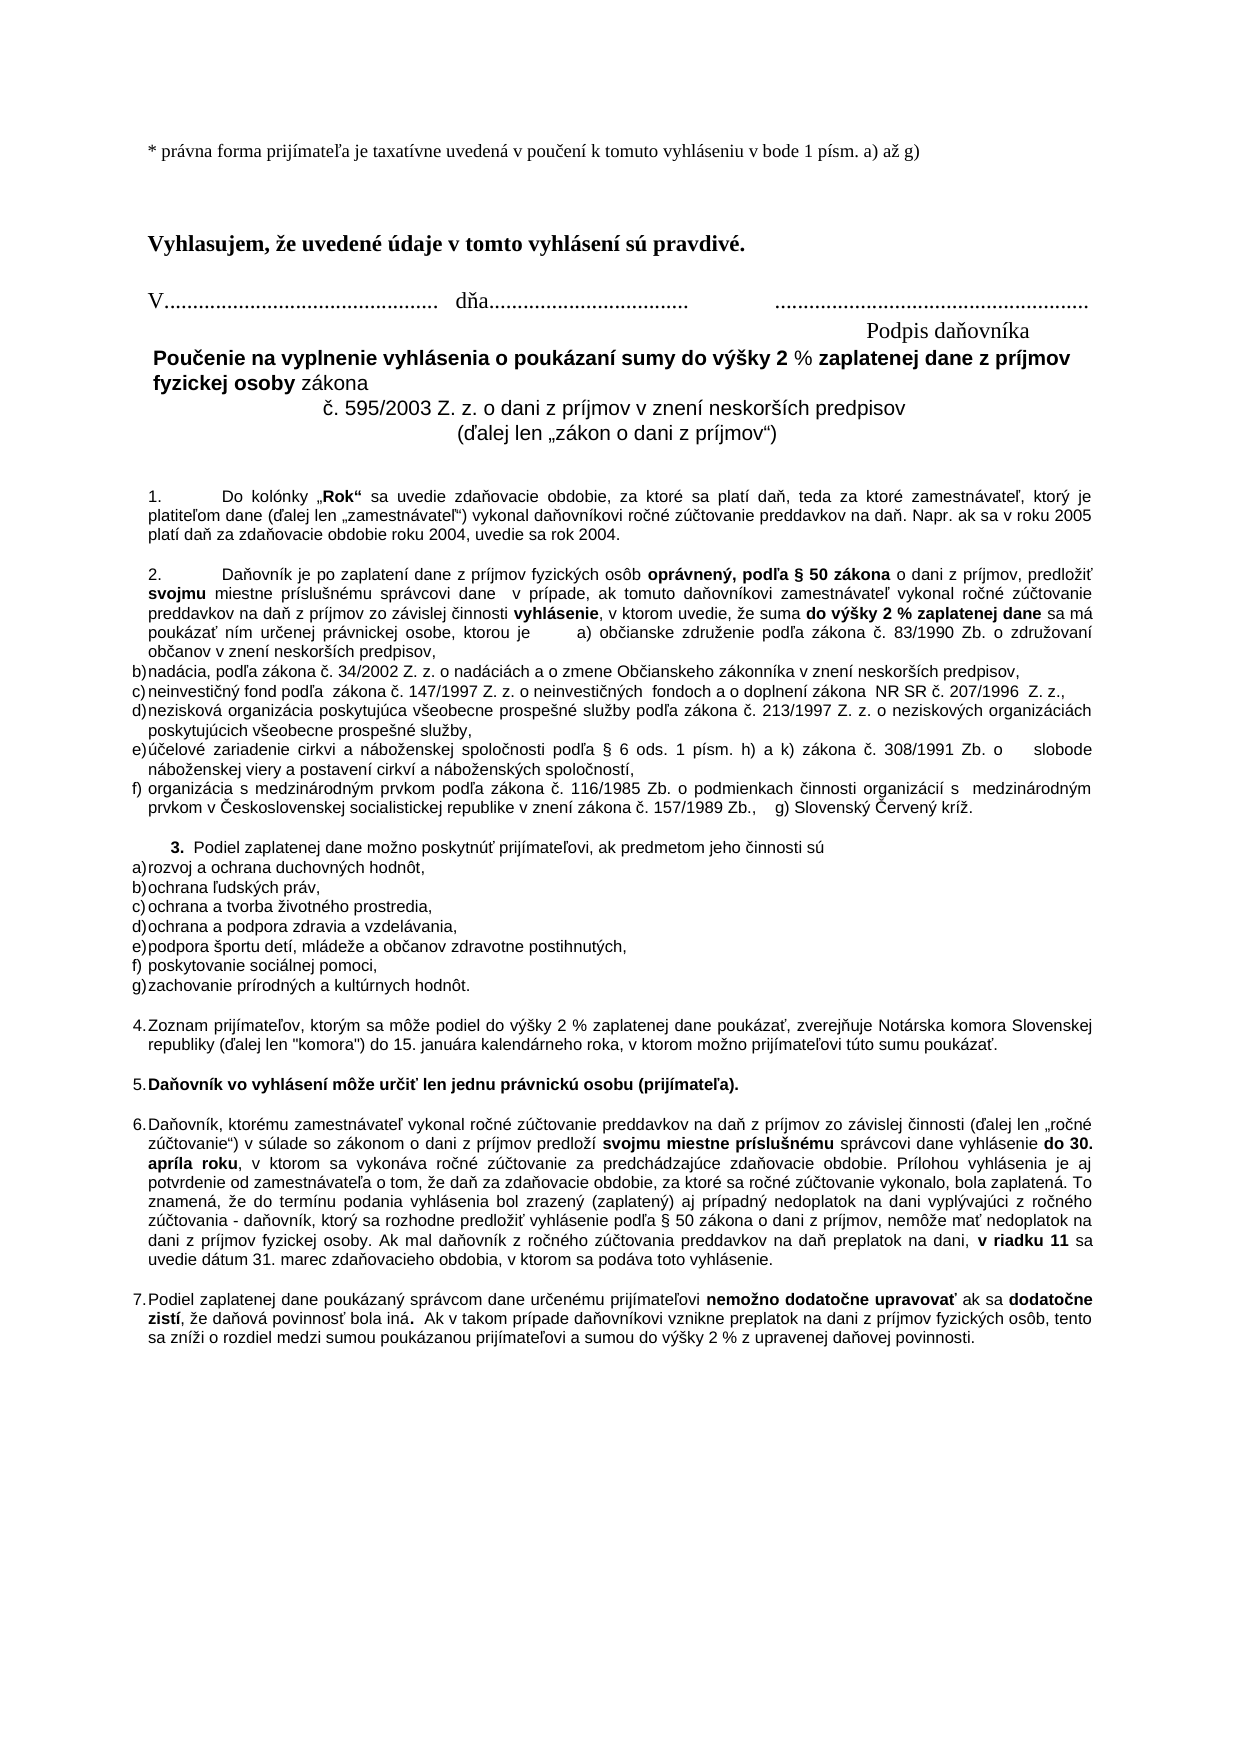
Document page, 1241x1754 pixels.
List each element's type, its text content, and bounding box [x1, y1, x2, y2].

list organizácia s medzinárodným prvkom podľa zákona č. 116/1985 Zb. o podmienkach činnosti organizácií s medzinárodným prvkom v Československej socialistickej republike v znení zákona č. 157/1989 Zb., g) Slovenský Červený kríž. [132, 779, 1093, 817]
text (ďalej len „zákon o dani z príjmov“) [148, 421, 1092, 445]
text Podpis daňovníka [147, 316, 1093, 344]
list poskytovanie sociálnej pomoci, [132, 956, 1093, 975]
list neinvestičný fond podľa zákona č. 147/1997 Z. z. o neinvestičných fondoch a o doplnení zákona NR SR č. 207/1996 Z. z., [132, 681, 1093, 701]
list rozvoj a ochrana duchovných hodnôt, [132, 858, 1093, 877]
list Do kolónky „Rok“ sa uvedie zdaňovacie obdobie, za ktoré sa platí daň, teda za ktoré zamestnávateľ, ktorý je platiteľom dane (ďalej len „zamestnávateľ“) vykonal daňovníkovi ročné zúčtovanie preddavkov na daň. Napr. ak sa v roku 2005 platí daň za zdaňovacie obdobie roku 2004, uvedie sa rok 2004. [148, 487, 1093, 544]
list účelové zariadenie cirkvi a náboženskej spoločnosti podľa § 6 ods. 1 písm. h) a k) zákona č. 308/1991 Zb. o slobode náboženskej viery a postavení cirkví a náboženských spoločností, [132, 740, 1093, 778]
list Daňovník, ktorému zamestnávateľ vykonal ročné zúčtovanie preddavkov na daň z príjmov zo závislej činnosti (ďalej len „ročné zúčtovanie“) v súlade so zákonom o dani z príjmov predloží svojmu miestne príslušnému správcovi dane vyhlásenie do 30. apríla roku, v ktorom sa vykonáva ročné zúčtovanie za predchádzajúce zdaňovacie obdobie. Prílohou vyhlásenia je aj potvrdenie od zamestnávateľa o tom, že daň za zdaňovacie obdobie, za ktoré sa ročné zúčtovanie vykonalo, bola zaplatená. To znamená, že do termínu podania vyhlásenia bol zrazený (zaplatený) aj prípadný nedoplatok na dani vyplývajúci z ročného zúčtovania - daňovník, ktorý sa rozhodne predložiť vyhlásenie podľa § 50 zákona o dani z príjmov, nemôže mať nedoplatok na dani z príjmov fyzickej osoby. Ak mal daňovník z ročného zúčtovania preddavkov na daň preplatok na dani, v riadku 11 sa uvedie dátum 31. marec zdaňovacieho obdobia, v ktorom sa podáva toto vyhlásenie. [133, 1115, 1093, 1269]
text Poučenie na vyplnenie vyhlásenia o poukázaní sumy do výšky 2 % zaplatenej dane z príjmov fyzickej osoby zákona [153, 346, 1093, 395]
list podpora športu detí, mládeže a občanov zdravotne postihnutých, [132, 936, 1093, 956]
list nadácia, podľa zákona č. 34/2002 Z. z. o nadáciách a o zmene Občianskeho zákonníka v znení neskorších predpisov, [132, 662, 1093, 681]
list Zoznam prijímateľov, ktorým sa môže podiel do výšky 2 % zaplatenej dane poukázať, zverejňuje Notárska komora Slovenskej republiky (ďalej len "komora") do 15. januára kalendárneho roka, v ktorom možno prijímateľovi túto sumu poukázať. [133, 1016, 1093, 1054]
list zachovanie prírodných a kultúrnych hodnôt. [132, 976, 1093, 995]
list Podiel zaplatenej dane poukázaný správcom dane určenému prijímateľovi nemožno dodatočne upravovať ak sa dodatočne zistí, že daňová povinnosť bola iná. Ak v takom prípade daňovníkovi vznikne preplatok na dani z príjmov fyzických osôb, tento sa zníži o rozdiel medzi sumou poukázanou prijímateľovi a sumou do výšky 2 % z upravenej daňovej povinnosti. [133, 1289, 1093, 1347]
text 3. Podiel zaplatenej dane možno poskytnúť prijímateľovi, ak predmetom jeho činnosti sú [147, 838, 1093, 857]
text V................................................ dňa................................... ....................................................... [147, 288, 1093, 314]
list ochrana ľudských práv, [132, 877, 1093, 897]
text * právna forma prijímateľa je taxatívne uvedená v poučení k tomuto vyhláseniu v bode 1 písm. a) až g) [147, 140, 1093, 161]
text Vyhlasujem, že uvedené údaje v tomto vyhlásení sú pravdivé. [147, 220, 758, 258]
list Daňovník je po zaplatení dane z príjmov fyzických osôb oprávnený, podľa § 50 zákona o dani z príjmov, predložiť svojmu miestne príslušnému správcovi dane v prípade, ak tomuto daňovníkovi zamestnávateľ vykonal ročné zúčtovanie preddavkov na daň z príjmov zo závislej činnosti vyhlásenie, v ktorom uvedie, že suma do výšky 2 % zaplatenej dane sa má poukázať ním určenej právnickej osobe, ktorou je a) občianske združenie podľa zákona č. 83/1990 Zb. o združovaní občanov v znení neskorších predpisov, [148, 565, 1093, 661]
list nezisková organizácia poskytujúca všeobecne prospešné služby podľa zákona č. 213/1997 Z. z. o neziskových organizáciách poskytujúcich všeobecne prospešné služby, [132, 701, 1093, 739]
text č. 595/2003 Z. z. o dani z príjmov v znení neskorších predpisov [148, 396, 1092, 420]
list ochrana a tvorba životného prostredia, [132, 897, 1093, 916]
list ochrana a podpora zdravia a vzdelávania, [132, 917, 1093, 936]
list Daňovník vo vyhlásení môže určiť len jednu právnickú osobu (prijímateľa). [133, 1075, 1093, 1094]
